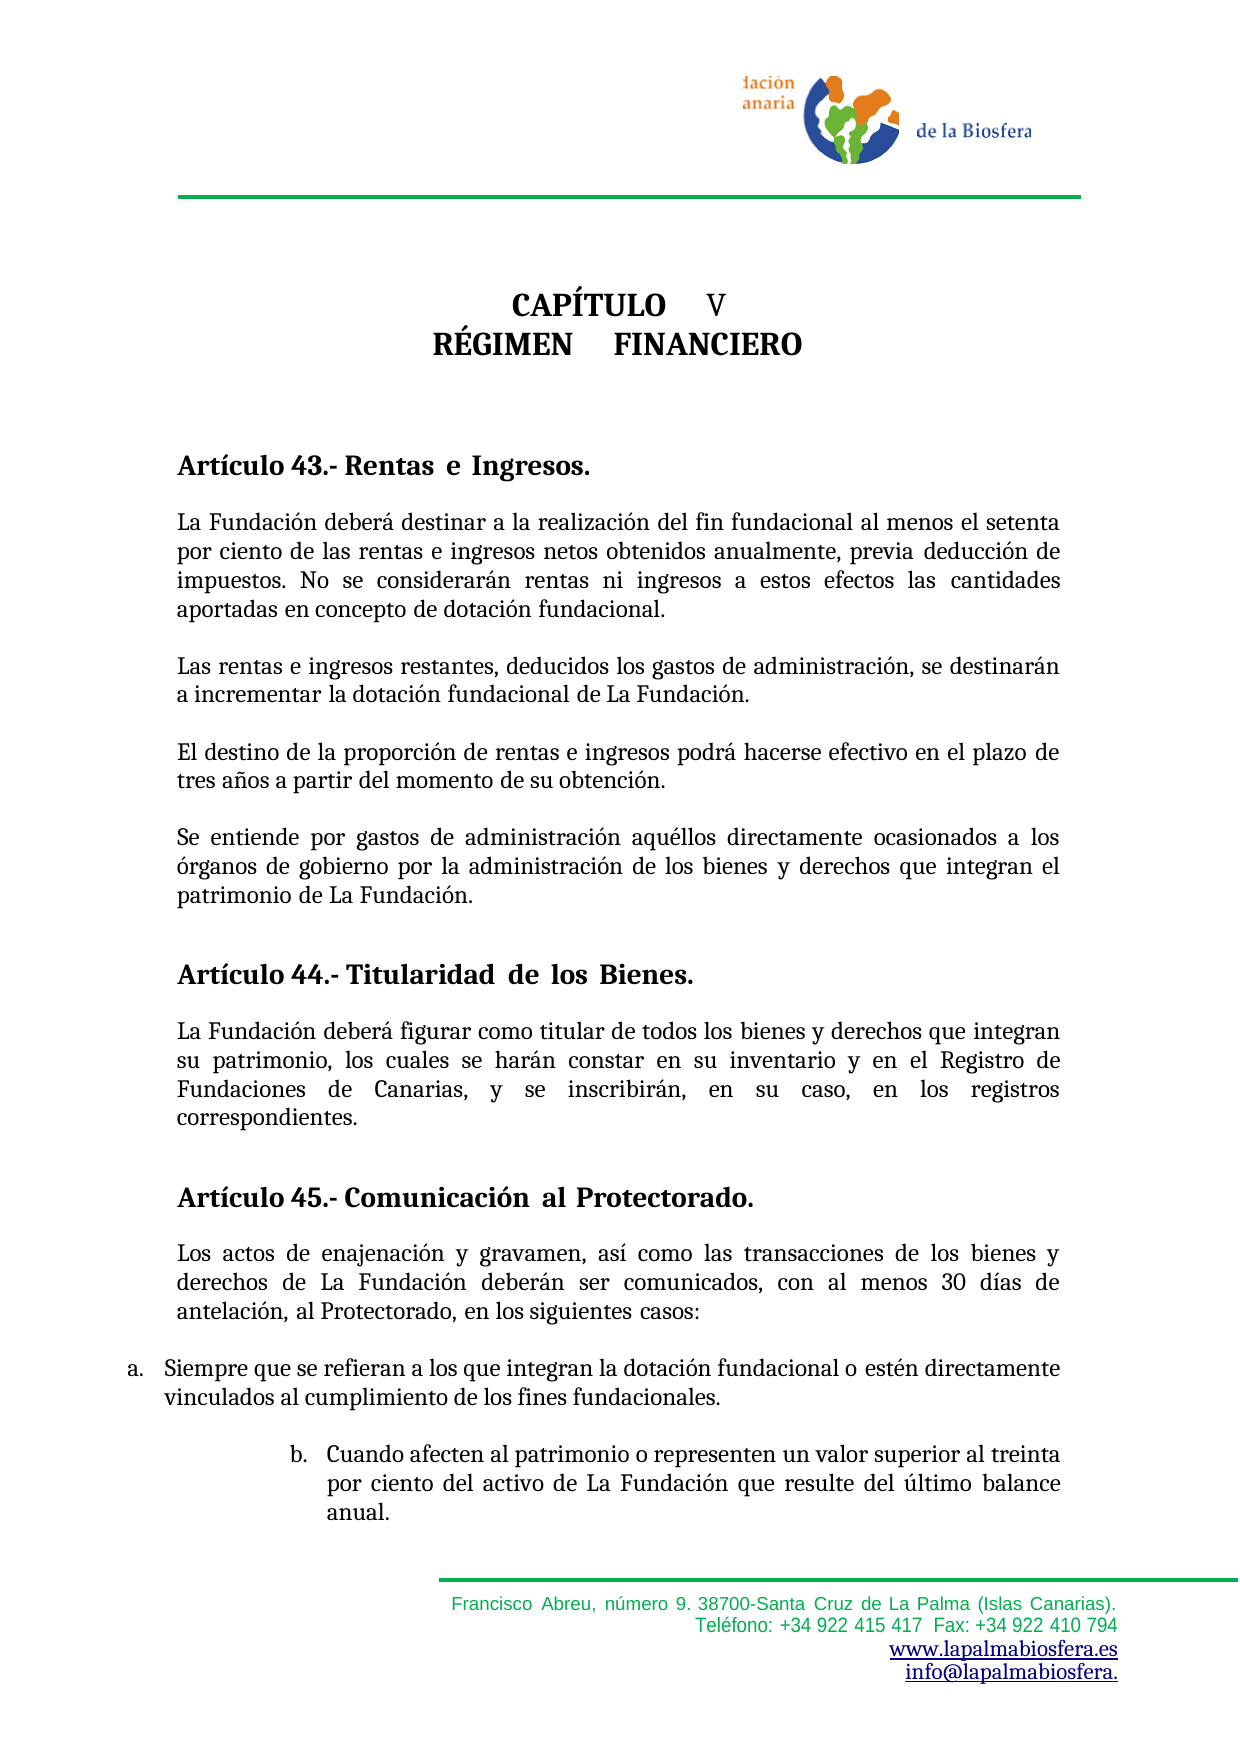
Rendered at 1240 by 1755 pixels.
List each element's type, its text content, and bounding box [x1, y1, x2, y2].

subtitle Artículo 44.- Titularidad de los Bienes. [177, 958, 1102, 992]
subtitle Artículo 45.- Comunicación al Protectorado. [177, 1181, 1102, 1214]
text Las rentas e ingresos restantes, deducidos los gastos de administración, se destinarán a incrementar la dotación fundacional de La Fundación. [177, 652, 1060, 709]
text RÉGIMEN FINANCIERO [164, 324, 1070, 363]
list Cuando afecten al patrimonio o representen un valor superior al treinta por ciento del activo de La Fundación que resulte del último balance anual. [289, 1440, 1060, 1526]
subtitle Artículo 43.- Rentas e Ingresos. [177, 449, 1102, 483]
text El destino de la proporción de rentas e ingresos podrá hacerse efectivo en el plazo de tres años a partir del momento de su obtención. [177, 737, 1059, 795]
text Se entiende por gastos de administración aquéllos directamente ocasionados a los órganos de gobierno por la administración de los bienes y derechos que integran el patrimonio de La Fundación. [177, 823, 1060, 909]
text La Fundación deberá destinar a la realización del fin fundacional al menos el setenta por ciento de las rentas e ingresos netos obtenidos anualmente, previa deducción de impuestos. No se considerarán rentas ni ingresos a estos efectos las cantidades aportadas en concepto de dotación fundacional. [177, 508, 1060, 623]
text La Fundación deberá figurar como titular de todos los bienes y derechos que integran su patrimonio, los cuales se harán constar en su inventario y en el Registro de Fundaciones de Canarias, y se inscribirán, en su caso, en los registros correspondientes. [177, 1017, 1061, 1132]
text Los actos de enajenación y gravamen, así como las transacciones de los bienes y derechos de La Fundación deberán ser comunicados, con al menos 30 días de antelación, al Protectorado, en los siguientes casos: [177, 1239, 1061, 1326]
list Siempre que se refieran a los que integran la dotación fundacional o estén directamente vinculados al cumplimiento de los fines fundacionales. [127, 1354, 1060, 1412]
text CAPÍTULO V [164, 286, 1073, 324]
